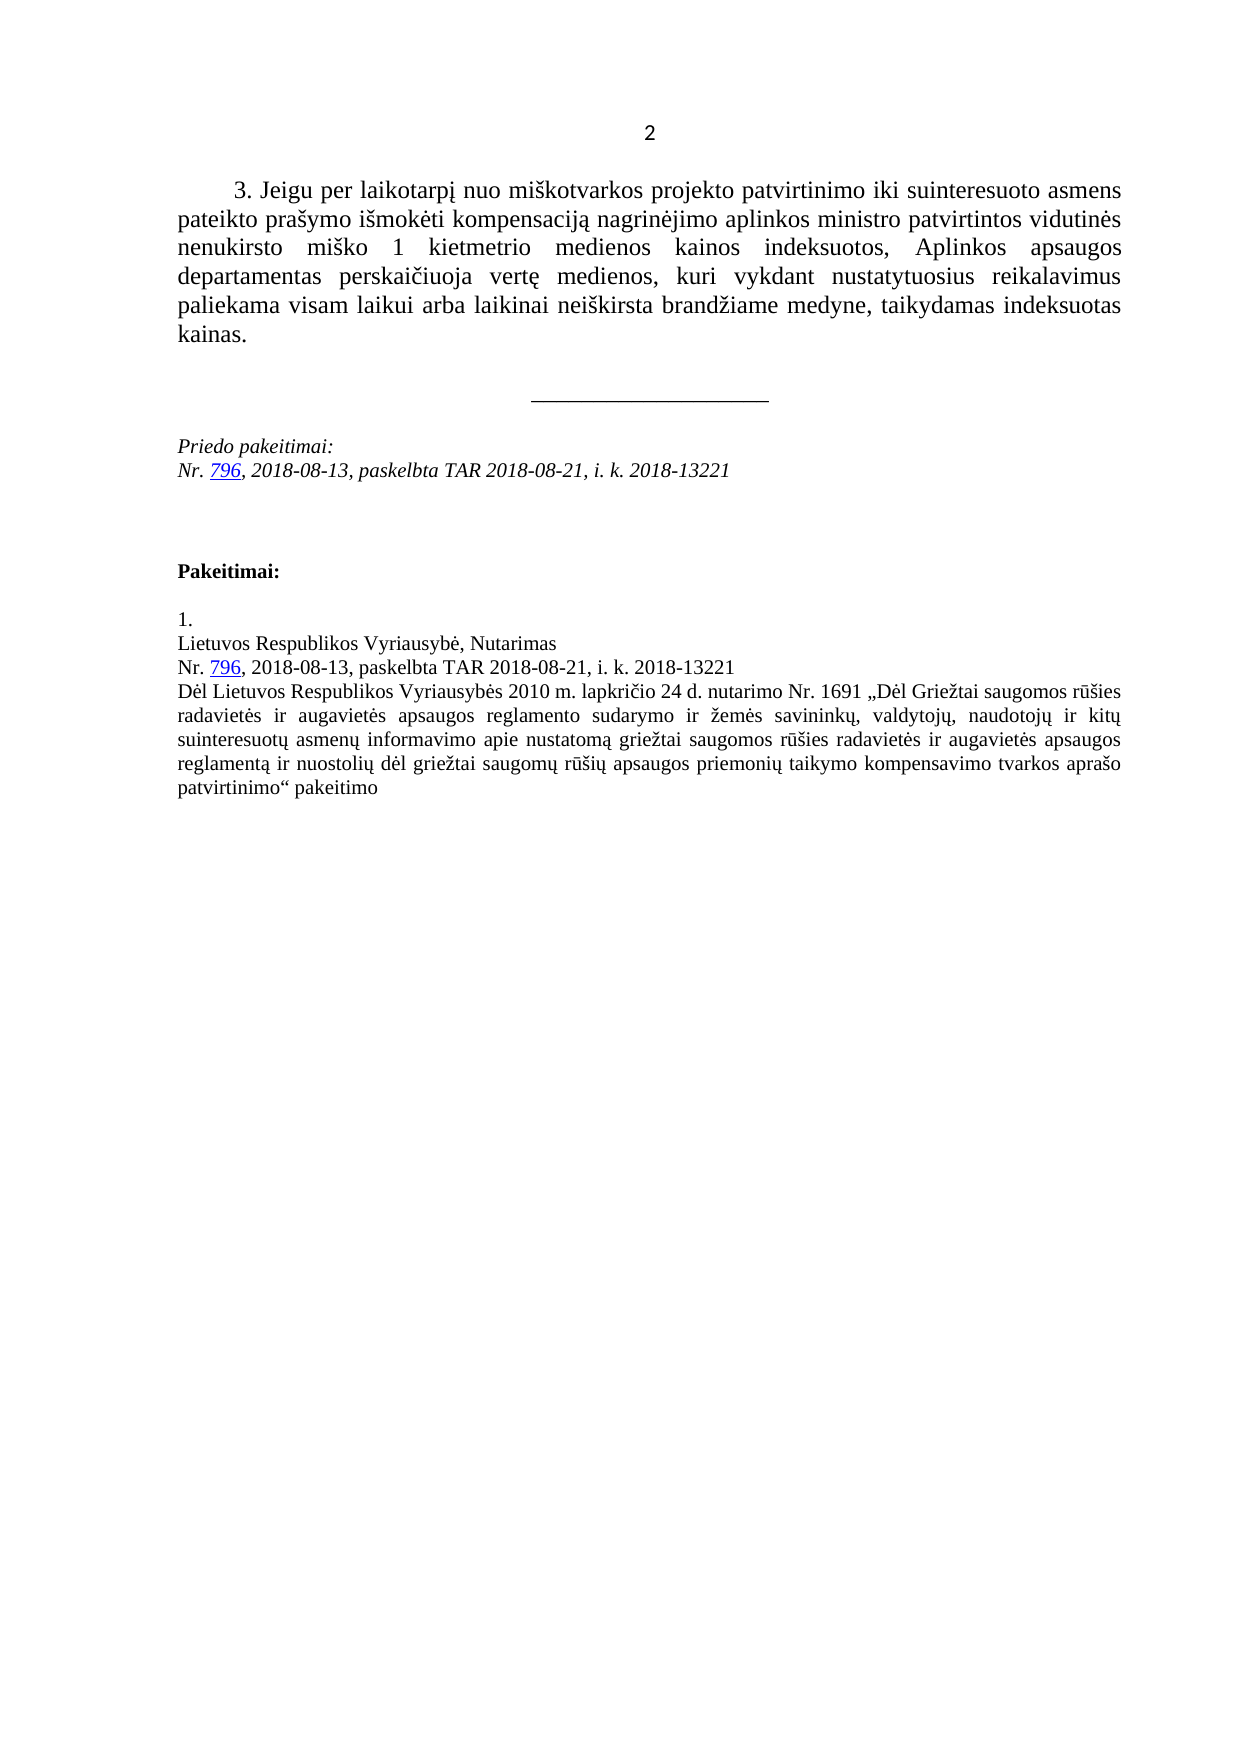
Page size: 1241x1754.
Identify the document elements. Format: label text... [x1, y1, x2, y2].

text Nr. 796, 2018-08-13, paskelbta TAR 2018-08-21, i. k. 2018-13221 [177, 458, 1122, 482]
text 3. Jeigu per laikotarpį nuo miškotvarkos projekto patvirtinimo iki suinteresuoto asmens pateikto prašymo išmokėti kompensaciją nagrinėjimo aplinkos ministro patvirtintos vidutinės nenukirsto miško 1 kietmetrio medienos kainos indeksuotos, Aplinkos apsaugos departamentas perskaičiuoja vertę medienos, kuri vykdant nustatytuosius reikalavimus paliekama visam laikui arba laikinai neiškirsta brandžiame medyne, taikydamas indeksuotas kainas. [177, 175, 1122, 347]
text Pakeitimai: [177, 559, 1122, 583]
text ___________________ [177, 376, 1122, 405]
text Dėl Lietuvos Respublikos Vyriausybės 2010 m. lapkričio 24 d. nutarimo Nr. 1691 „Dėl Griežtai saugomos rūšies radavietės ir augavietės apsaugos reglamento sudarymo ir žemės savininkų, valdytojų, naudotojų ir kitų suinteresuotų asmenų informavimo apie nustatomą griežtai saugomos rūšies radavietės ir augavietės apsaugos reglamentą ir nuostolių dėl griežtai saugomų rūšių apsaugos priemonių taikymo kompensavimo tvarkos aprašo patvirtinimo“ pakeitimo [177, 679, 1122, 799]
text Priedo pakeitimai: [177, 434, 1122, 458]
text Nr. 796, 2018-08-13, paskelbta TAR 2018-08-21, i. k. 2018-13221 [177, 655, 1122, 679]
text Lietuvos Respublikos Vyriausybė, Nutarimas [177, 631, 1122, 655]
text 1. [177, 607, 1122, 631]
